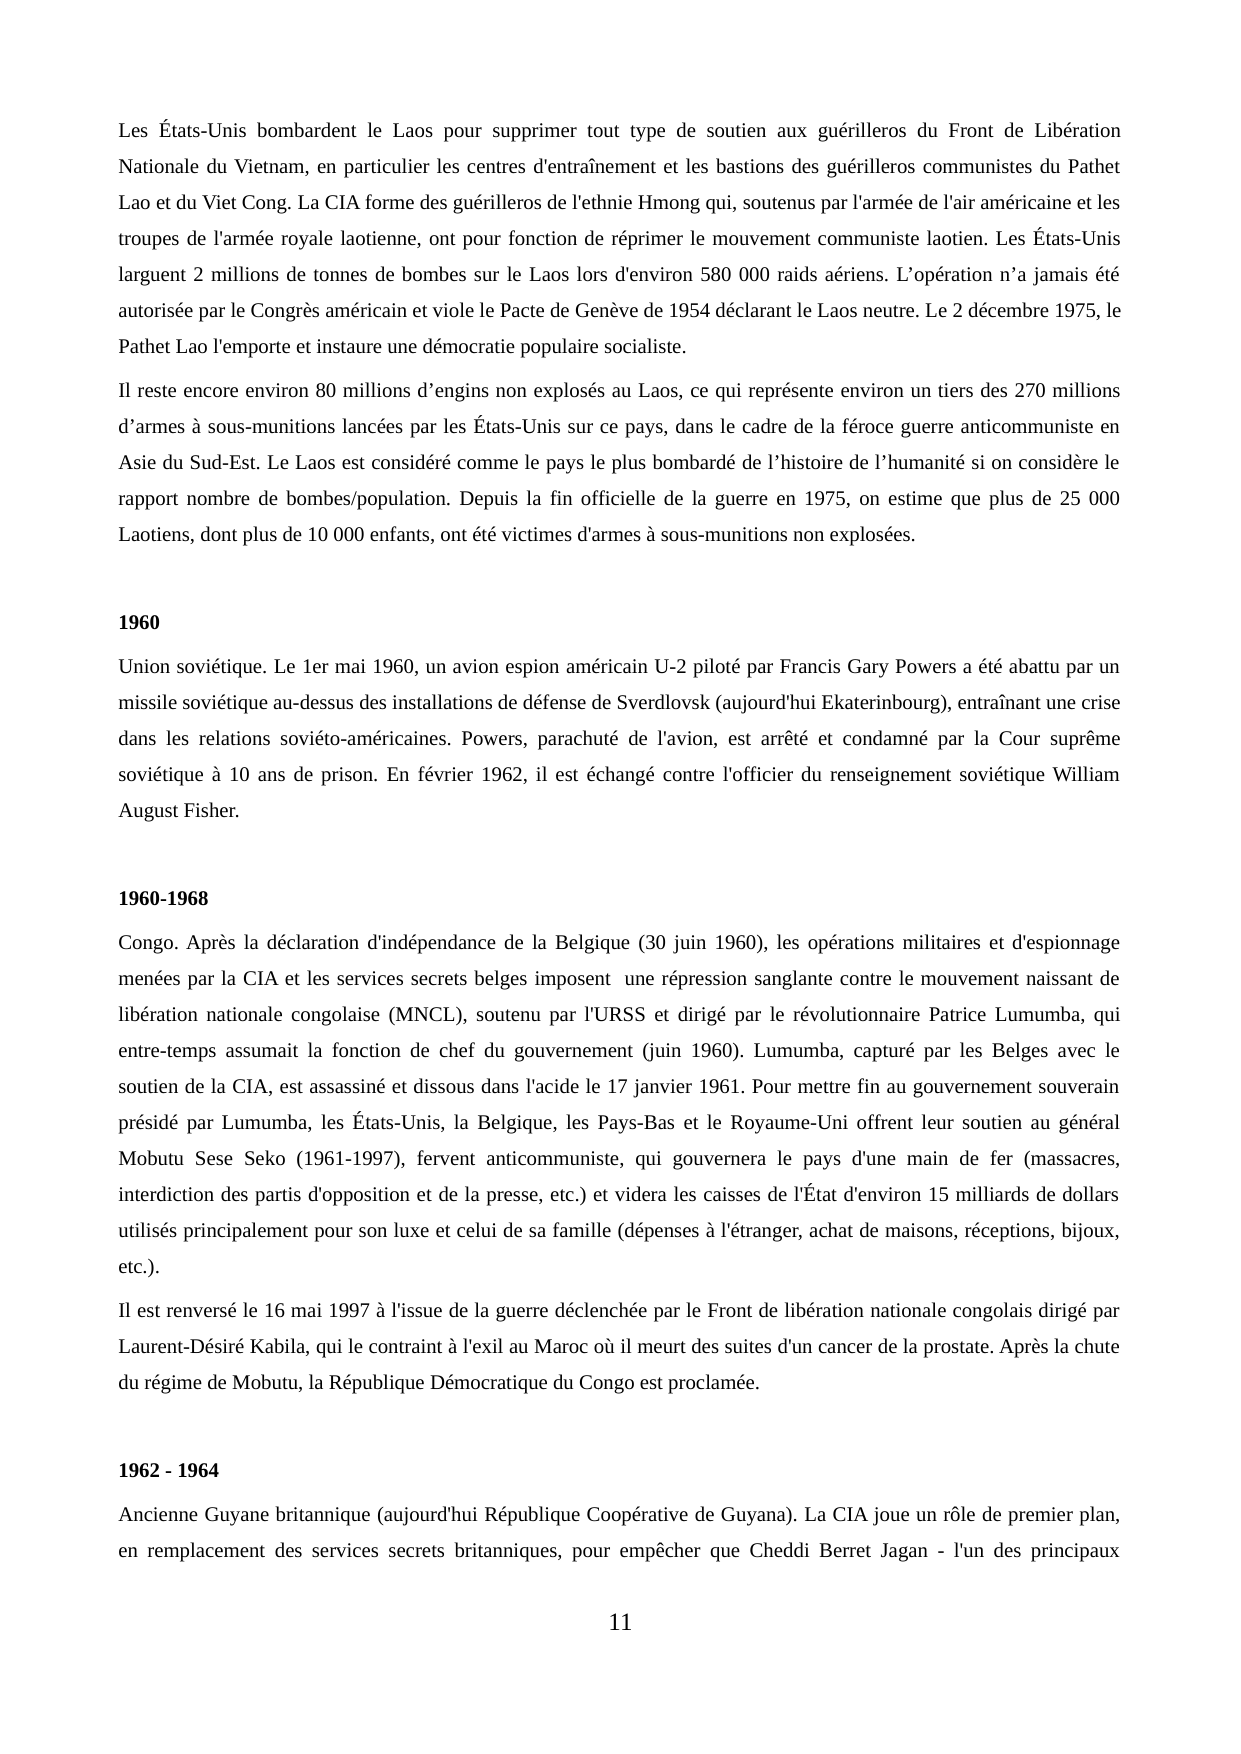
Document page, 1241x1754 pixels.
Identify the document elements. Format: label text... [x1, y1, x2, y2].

text 1960-1968 [118, 886, 1122, 910]
text 1962 - 1964 [118, 1458, 1122, 1482]
text Union soviétique. Le 1er mai 1960, un avion espion américain U-2 piloté par Francis Gary Powers a été abattu par un missile soviétique au-dessus des installations de défense de Sverdlovsk (aujourd'hui Ekaterinbourg), entraînant une crise dans les relations soviéto-américaines. Powers, parachuté de l'avion, est arrêté et condamné par la Cour suprême soviétique à 10 ans de prison. En février 1962, il est échangé contre l'officier du renseignement soviétique William August Fisher. [118, 654, 1122, 822]
text Congo. Après la déclaration d'indépendance de la Belgique (30 juin 1960), les opérations militaires et d'espionnage menées par la CIA et les services secrets belges imposent une répression sanglante contre le mouvement naissant de libération nationale congolaise (MNCL), soutenu par l'URSS et dirigé par le révolutionnaire Patrice Lumumba, qui entre-temps assumait la fonction de chef du gouvernement (juin 1960). Lumumba, capturé par les Belges avec le soutien de la CIA, est assassiné et dissous dans l'acide le 17 janvier 1961. Pour mettre fin au gouvernement souverain présidé par Lumumba, les États-Unis, la Belgique, les Pays-Bas et le Royaume-Uni offrent leur soutien au général Mobutu Sese Seko (1961-1997), fervent anticommuniste, qui gouvernera le pays d'une main de fer (massacres, interdiction des partis d'opposition et de la presse, etc.) et videra les caisses de l'État d'environ 15 milliards de dollars utilisés principalement pour son luxe et celui de sa famille (dépenses à l'étranger, achat de maisons, réceptions, bijoux, etc.). [118, 930, 1122, 1278]
text Ancienne Guyane britannique (aujourd'hui République Coopérative de Guyana). La CIA joue un rôle de premier plan, en remplacement des services secrets britanniques, pour empêcher que Cheddi Berret Jagan - l'un des principaux [118, 1502, 1122, 1562]
text Il reste encore environ 80 millions d’engins non explosés au Laos, ce qui représente environ un tiers des 270 millions d’armes à sous-munitions lancées par les États-Unis sur ce pays, dans le cadre de la féroce guerre anticommuniste en Asie du Sud-Est. Le Laos est considéré comme le pays le plus bombardé de l’histoire de l’humanité si on considère le rapport nombre de bombes/population. Depuis la fin officielle de la guerre en 1975, on estime que plus de 25 000 Laotiens, dont plus de 10 000 enfants, ont été victimes d'armes à sous-munitions non explosées. [118, 378, 1122, 546]
text Il est renversé le 16 mai 1997 à l'issue de la guerre déclenchée par le Front de libération nationale congolais dirigé par Laurent-Désiré Kabila, qui le contraint à l'exil au Maroc où il meurt des suites d'un cancer de la prostate. Après la chute du régime de Mobutu, la République Démocratique du Congo est proclamée. [118, 1298, 1122, 1394]
text Les États-Unis bombardent le Laos pour supprimer tout type de soutien aux guérilleros du Front de Libération Nationale du Vietnam, en particulier les centres d'entraînement et les bastions des guérilleros communistes du Pathet Lao et du Viet Cong. La CIA forme des guérilleros de l'ethnie Hmong qui, soutenus par l'armée de l'air américaine et les troupes de l'armée royale laotienne, ont pour fonction de réprimer le mouvement communiste laotien. Les États-Unis larguent 2 millions de tonnes de bombes sur le Laos lors d'environ 580 000 raids aériens. L’opération n’a jamais été autorisée par le Congrès américain et viole le Pacte de Genève de 1954 déclarant le Laos neutre. Le 2 décembre 1975, le Pathet Lao l'emporte et instaure une démocratie populaire socialiste. [118, 118, 1122, 358]
text 1960 [118, 610, 1122, 634]
